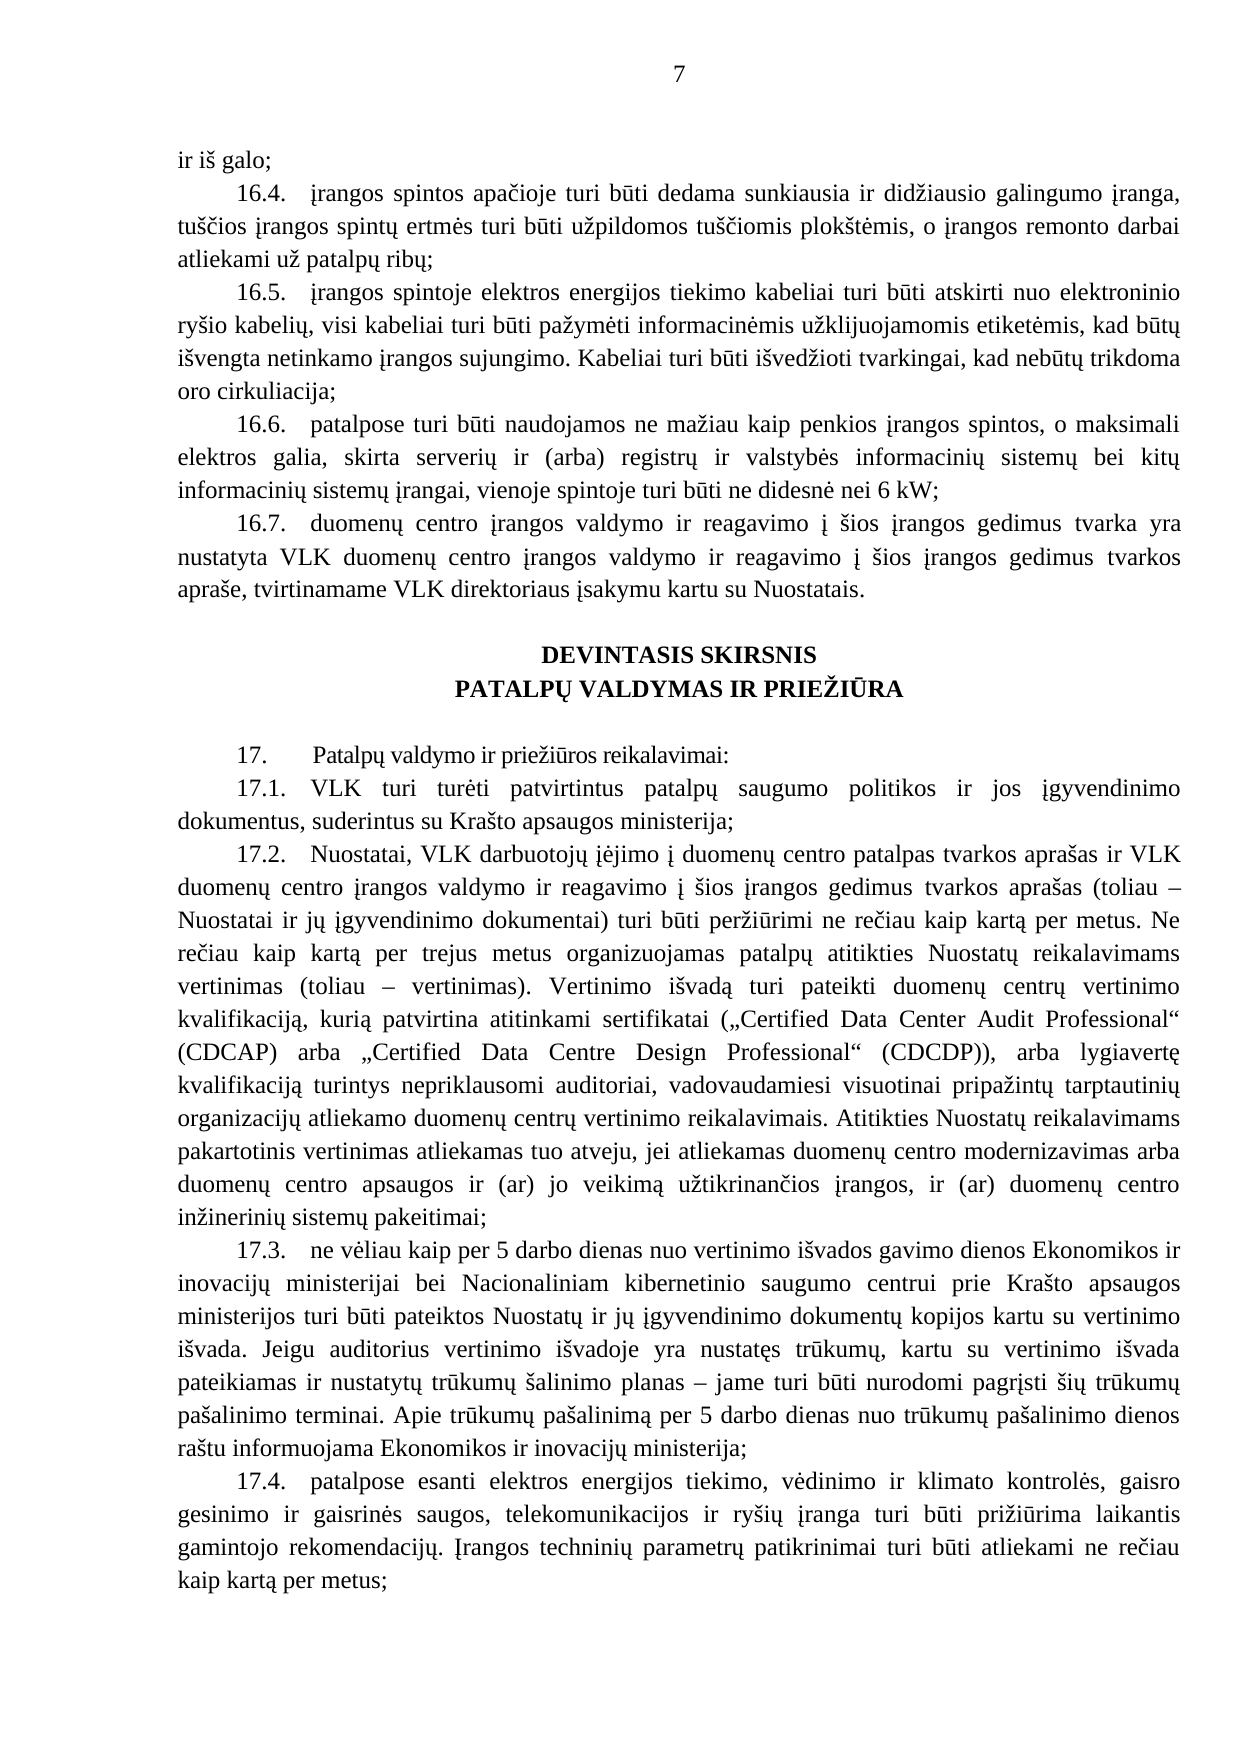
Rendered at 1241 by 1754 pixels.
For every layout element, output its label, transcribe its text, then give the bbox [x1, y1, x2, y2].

text 17.3. ne vėliau kaip per 5 darbo dienas nuo vertinimo išvados gavimo dienos Ekonomikos ir inovacijų ministerijai bei Nacionaliniam kibernetinio saugumo centrui prie Krašto apsaugos ministerijos turi būti pateiktos Nuostatų ir jų įgyvendinimo dokumentų kopijos kartu su vertinimo išvada. Jeigu auditorius vertinimo išvadoje yra nustatęs trūkumų, kartu su vertinimo išvada pateikiamas ir nustatytų trūkumų šalinimo planas – jame turi būti nurodomi pagrįsti šių trūkumų pašalinimo terminai. Apie trūkumų pašalinimą per 5 darbo dienas nuo trūkumų pašalinimo dienos raštu informuojama Ekonomikos ir inovacijų ministerija; [177, 1235, 1181, 1462]
text 17. Patalpų valdymo ir priežiūros reikalavimai: [177, 740, 1181, 768]
text PATALPŲ VALDYMAS IR PRIEŽIŪRA [177, 674, 1181, 702]
text 17.1. VLK turi turėti patvirtintus patalpų saugumo politikos ir jos įgyvendinimo dokumentus, suderintus su Krašto apsaugos ministerija; [177, 773, 1181, 834]
text 16.6. patalpose turi būti naudojamos ne mažiau kaip penkios įrangos spintos, o maksimali elektros galia, skirta serverių ir (arba) registrų ir valstybės informacinių sistemų bei kitų informacinių sistemų įrangai, vienoje spintoje turi būti ne didesnė nei 6 kW; [177, 409, 1181, 504]
text 17.4. patalpose esanti elektros energijos tiekimo, vėdinimo ir klimato kontrolės, gaisro gesinimo ir gaisrinės saugos, telekomunikacijos ir ryšių įranga turi būti prižiūrima laikantis gamintojo rekomendacijų. Įrangos techninių parametrų patikrinimai turi būti atliekami ne rečiau kaip kartą per metus; [177, 1466, 1181, 1594]
text 16.7. duomenų centro įrangos valdymo ir reagavimo į šios įrangos gedimus tvarka yra nustatyta VLK duomenų centro įrangos valdymo ir reagavimo į šios įrangos gedimus tvarkos apraše, tvirtinamame VLK direktoriaus įsakymu kartu su Nuostatais. [177, 508, 1181, 603]
text 16.4. įrangos spintos apačioje turi būti dedama sunkiausia ir didžiausio galingumo įranga, tuščios įrangos spintų ertmės turi būti užpildomos tuščiomis plokštėmis, o įrangos remonto darbai atliekami už patalpų ribų; [177, 178, 1181, 273]
text 16.5. įrangos spintoje elektros energijos tiekimo kabeliai turi būti atskirti nuo elektroninio ryšio kabelių, visi kabeliai turi būti pažymėti informacinėmis užklijuojamomis etiketėmis, kad būtų išvengta netinkamo įrangos sujungimo. Kabeliai turi būti išvedžioti tvarkingai, kad nebūtų trikdoma oro cirkuliacija; [177, 277, 1181, 405]
text DEVINTASIS SKIRSNIS [177, 641, 1181, 669]
text ir iš galo; [177, 145, 1181, 174]
text 17.2. Nuostatai, VLK darbuotojų įėjimo į duomenų centro patalpas tvarkos aprašas ir VLK duomenų centro įrangos valdymo ir reagavimo į šios įrangos gedimus tvarkos aprašas (toliau – Nuostatai ir jų įgyvendinimo dokumentai) turi būti peržiūrimi ne rečiau kaip kartą per metus. Ne rečiau kaip kartą per trejus metus organizuojamas patalpų atitikties Nuostatų reikalavimams vertinimas (toliau – vertinimas). Vertinimo išvadą turi pateikti duomenų centrų vertinimo kvalifikaciją, kurią patvirtina atitinkami sertifikatai („Certified Data Center Audit Professional“ (CDCAP) arba „Certified Data Centre Design Professional“ (CDCDP)), arba lygiavertę kvalifikaciją turintys nepriklausomi auditoriai, vadovaudamiesi visuotinai pripažintų tarptautinių organizacijų atliekamo duomenų centrų vertinimo reikalavimais. Atitikties Nuostatų reikalavimams pakartotinis vertinimas atliekamas tuo atveju, jei atliekamas duomenų centro modernizavimas arba duomenų centro apsaugos ir (ar) jo veikimą užtikrinančios įrangos, ir (ar) duomenų centro inžinerinių sistemų pakeitimai; [177, 839, 1181, 1231]
